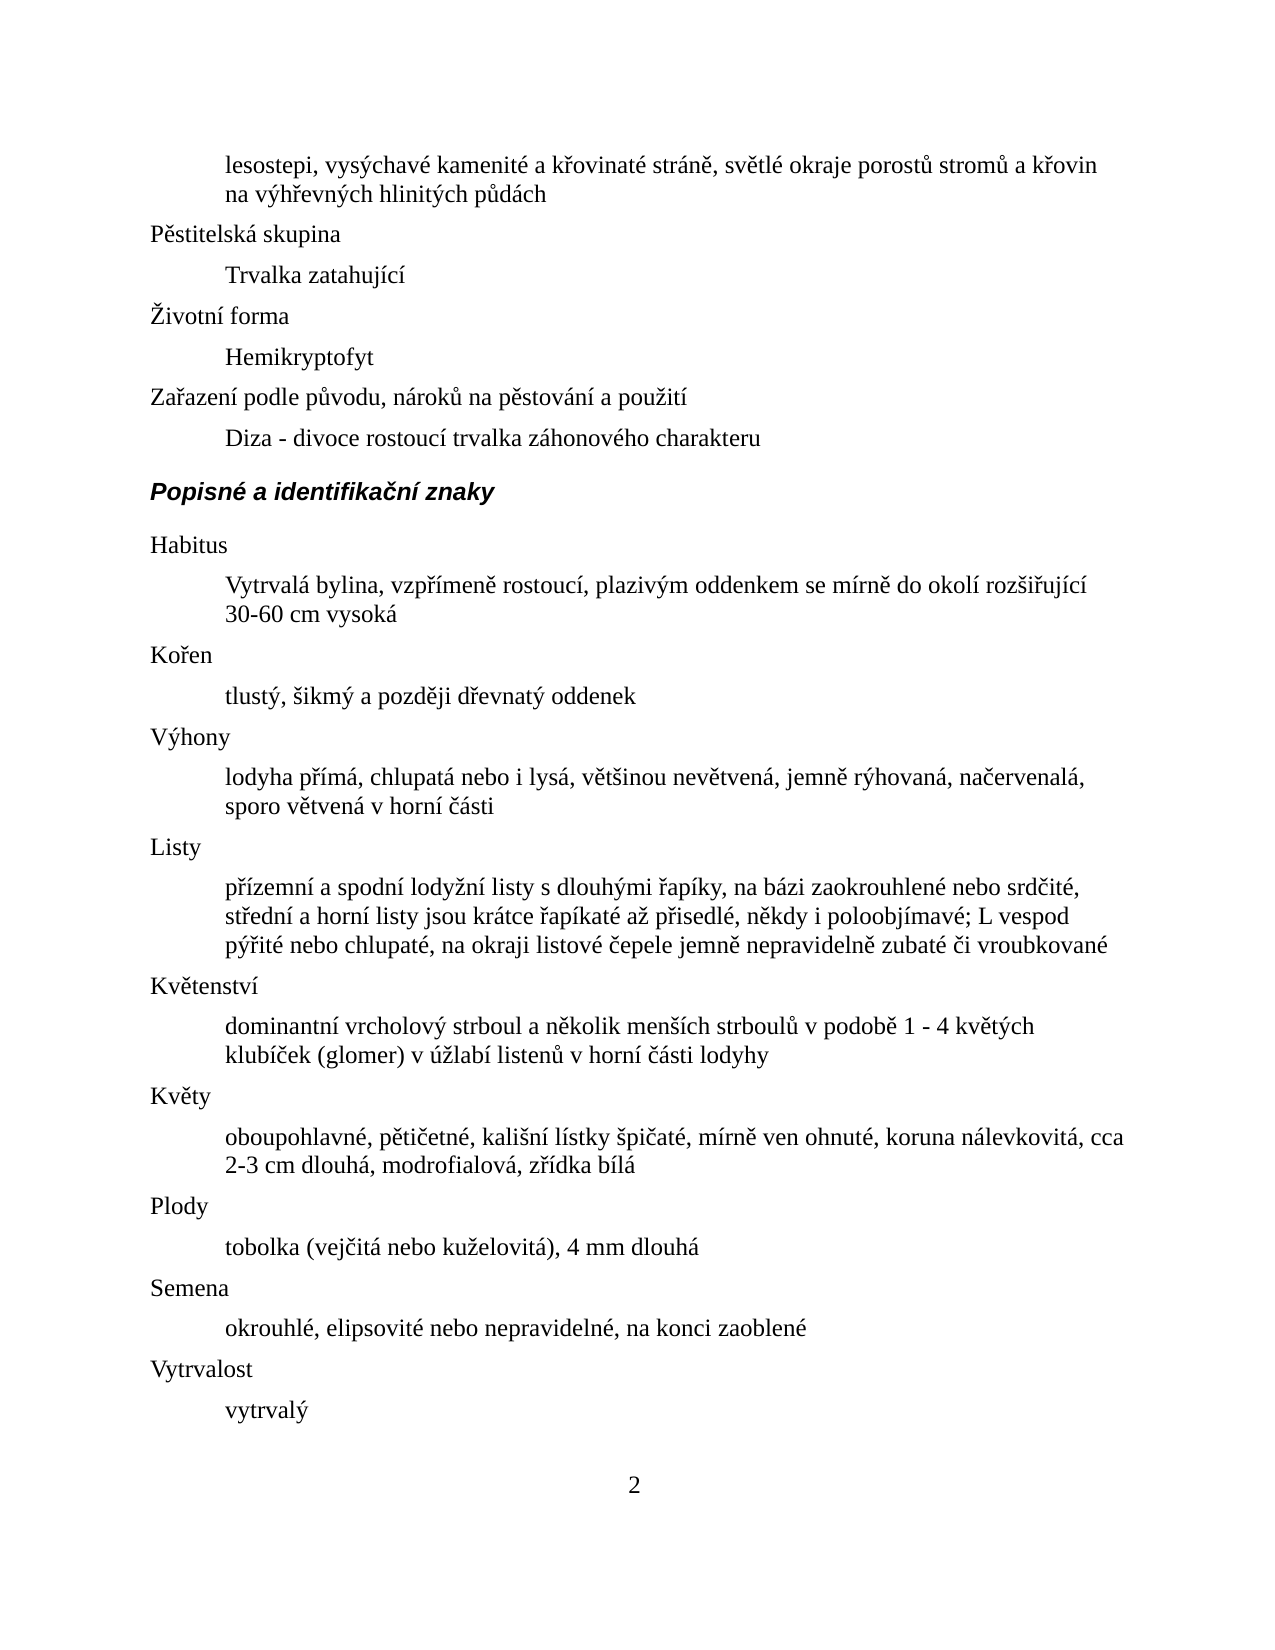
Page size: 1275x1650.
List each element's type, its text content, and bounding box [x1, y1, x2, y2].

text Semena [150, 1273, 1125, 1301]
text Vytrvalá bylina, vzpřímeně rostoucí, plazivým oddenkem se mírně do okolí rozšiřující 30-60 cm vysoká [225, 571, 1125, 628]
text Trvalka zatahující [225, 260, 1125, 289]
text Diza - divoce rostoucí trvalka záhonového charakteru [225, 423, 1125, 452]
text vytrvalý [225, 1395, 1125, 1423]
text Pěstitelská skupina [150, 219, 1125, 248]
text oboupohlavné, pětičetné, kališní lístky špičaté, mírně ven ohnuté, koruna nálevkovitá, cca 2-3 cm dlouhá, modrofialová, zřídka bílá [225, 1122, 1125, 1179]
text tlustý, šikmý a později dřevnatý oddenek [225, 681, 1125, 709]
text lesostepi, vysýchavé kamenité a křovinaté stráně, světlé okraje porostů stromů a křovin na výhřevných hlinitých půdách [225, 150, 1125, 207]
text dominantní vrcholový strboul a několik menších strboulů v podobě 1 - 4 květých klubíček (glomer) v úžlabí listenů v horní části lodyhy [225, 1011, 1125, 1069]
text přízemní a spodní lodyžní listy s dlouhými řapíky, na bázi zaokrouhlené nebo srdčité, střední a horní listy jsou krátce řapíkaté až přisedlé, někdy i poloobjímavé; L vespod pýřité nebo chlupaté, na okraji listové čepele jemně nepravidelně zubaté či vroubkované [225, 872, 1125, 959]
text tobolka (vejčitá nebo kuželovitá), 4 mm dlouhá [225, 1232, 1125, 1261]
text okrouhlé, elipsovité nebo nepravidelné, na konci zaoblené [225, 1313, 1125, 1342]
text Habitus [150, 530, 1125, 559]
text Plody [150, 1191, 1125, 1220]
text Zařazení podle původu, nároků na pěstování a použití [150, 382, 1125, 411]
text Květy [150, 1081, 1125, 1110]
text Kořen [150, 640, 1125, 669]
subtitle Popisné a identifikační znaky [150, 477, 1125, 505]
text Životní forma [150, 301, 1125, 330]
text Květenství [150, 971, 1125, 999]
text Výhony [150, 722, 1125, 750]
text lodyha přímá, chlupatá nebo i lysá, většinou nevětvená, jemně rýhovaná, načervenalá, sporo větvená v horní části [225, 762, 1125, 820]
text Listy [150, 832, 1125, 861]
text Hemikryptofyt [225, 342, 1125, 370]
text Vytrvalost [150, 1354, 1125, 1383]
